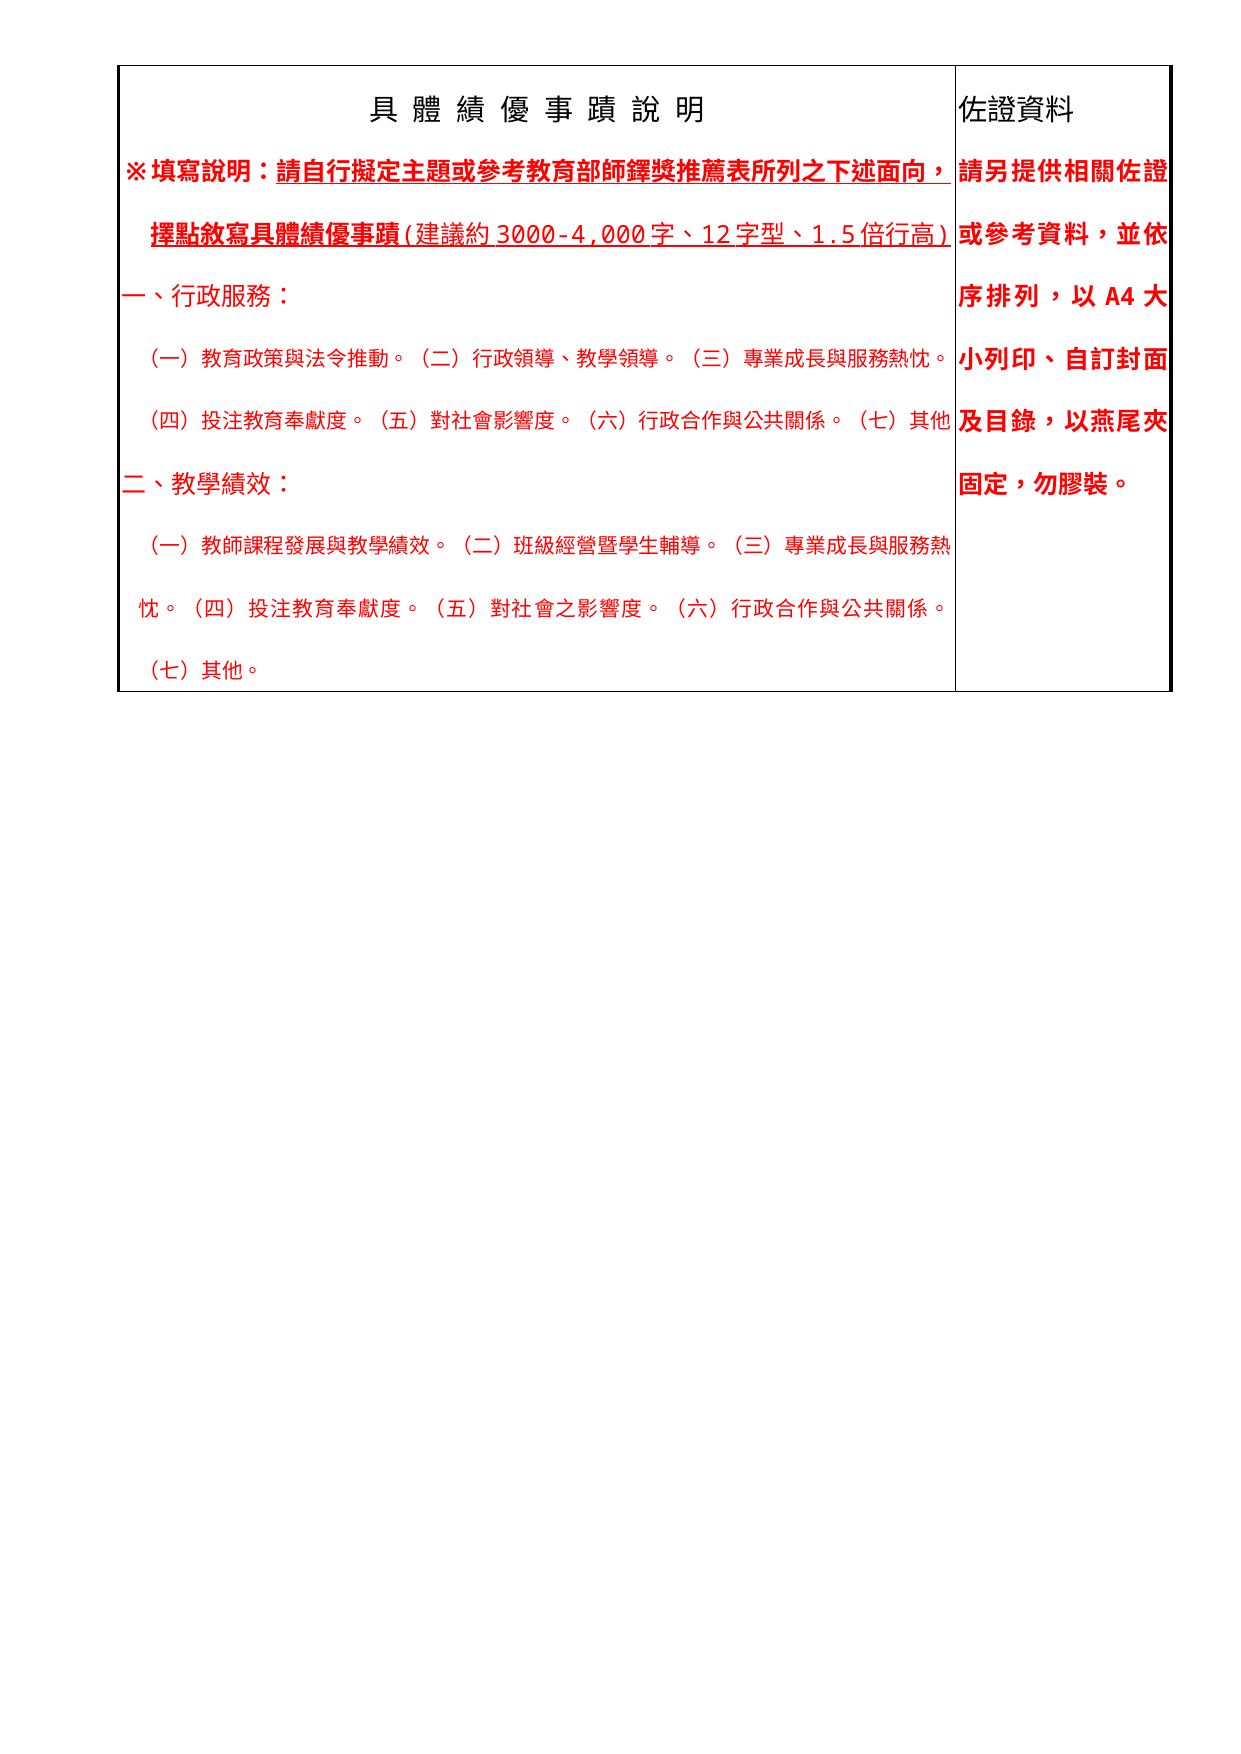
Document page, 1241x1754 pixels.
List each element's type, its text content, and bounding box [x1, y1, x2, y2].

table_cell 佐證資料 請另提供相關佐證或參考資料，並依序排列，以A4大小列印、自訂封面及目錄，以燕尾夾固定，勿膠裝。 [956, 66, 1169, 691]
table_cell 具 體 績 優 事 蹟 說 明 ※填寫說明：請自行擬定主題或參考教育部師鐸獎推薦表所列之下述面向，擇點敘寫具體績優事蹟(建議約3000-4,000字、12字型、1.5倍行高) 一、行政服務： （一）教育政策與法令推動。（二）行政領導、教學領導。（三）專業成長與服務熱忱。 （四）投注教育奉獻度。（五）對社會影響度。（六）行政合作與公共關係。（七）其他 二、教學績效： （一）教師課程發展與教學績效。（二）班級經營暨學生輔導。（三）專業成長與服務熱忱。（四）投注教育奉獻度。（五）對社會之影響度。（六）行政合作與公共關係。（七）其他。 [120, 66, 955, 691]
